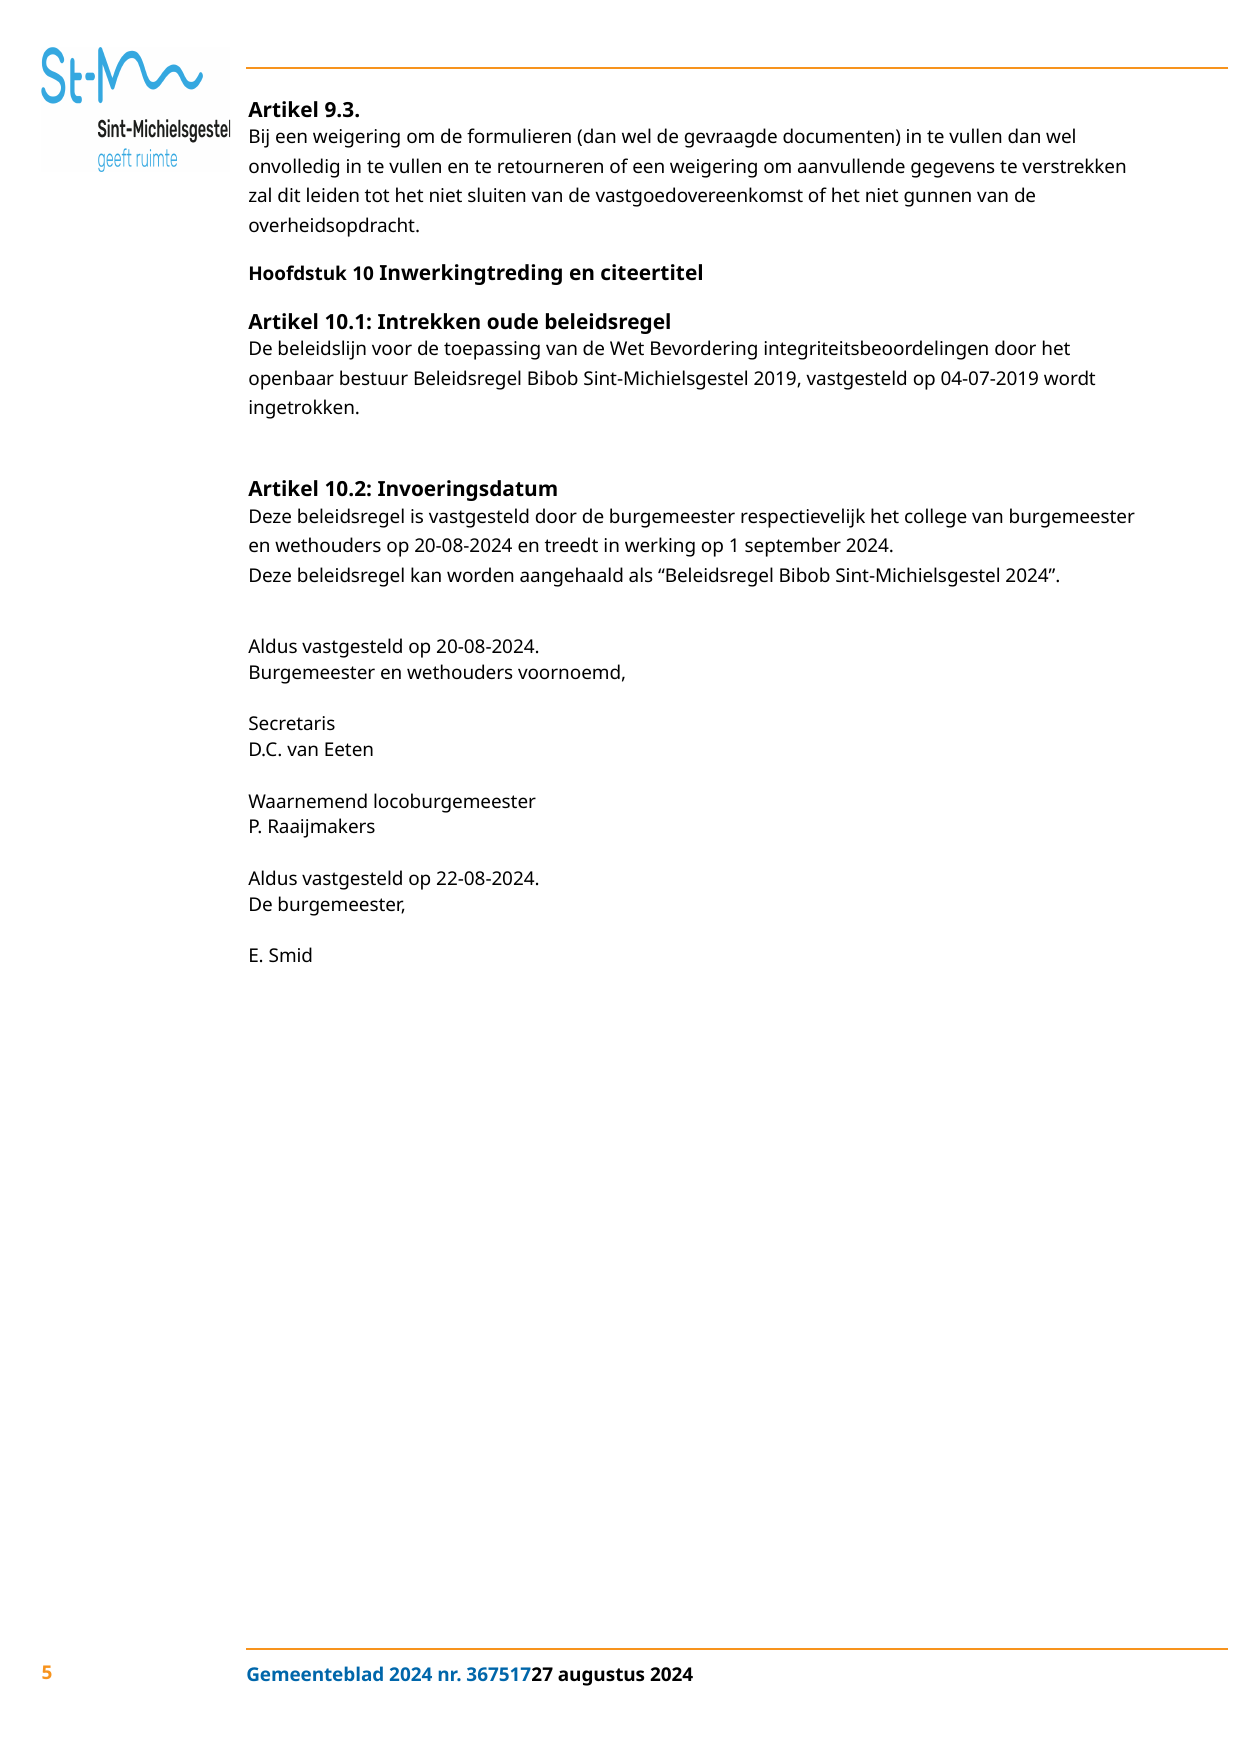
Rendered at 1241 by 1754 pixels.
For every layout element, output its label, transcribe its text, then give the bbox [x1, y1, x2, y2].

text Artikel 10.1: Intrekken oude beleidsregel [248, 307, 1152, 335]
text Secretaris [248, 711, 1152, 736]
text Hoofdstuk 10 Inwerkingtreding en citeertitel [248, 258, 1152, 286]
text De beleidslijn voor de toepassing van de Wet Bevordering integriteitsbeoordelingen door het openbaar bestuur Beleidsregel Bibob Sint-Michielsgestel 2019, vastgesteld op 04-07-2019 wordt ingetrokken. [248, 335, 1152, 420]
text P. Raaijmakers [248, 813, 1152, 839]
text Bij een weigering om de formulieren (dan wel de gevraagde documenten) in te vullen dan wel onvolledig in te vullen en te retourneren of een weigering om aanvullende gegevens te verstrekken zal dit leiden tot het niet sluiten van de vastgoedovereenkomst of het niet gunnen van de overheidsopdracht. [248, 123, 1152, 238]
text Waarnemend locoburgemeester [248, 788, 1152, 813]
text Burgemeester en wethouders voornoemd, [248, 659, 1152, 685]
text De burgemeester, [248, 891, 1152, 916]
text Aldus vastgesteld op 20-08-2024. [248, 633, 1152, 659]
text Artikel 9.3. [248, 95, 1152, 123]
text Aldus vastgesteld op 22-08-2024. [248, 865, 1152, 891]
text Artikel 10.2: Invoeringsdatum [248, 474, 1152, 503]
text Deze beleidsregel is vastgesteld door de burgemeester respectievelijk het college van burgemeester en wethouders op 20-08-2024 en treedt in werking op 1 september 2024. [248, 503, 1152, 558]
text D.C. van Eeten [248, 736, 1152, 762]
picture [41, 47, 231, 172]
text Deze beleidsregel kan worden aangehaald als “Beleidsregel Bibob Sint-Michielsgestel 2024”. [248, 562, 1152, 588]
text E. Smid [248, 942, 1152, 968]
